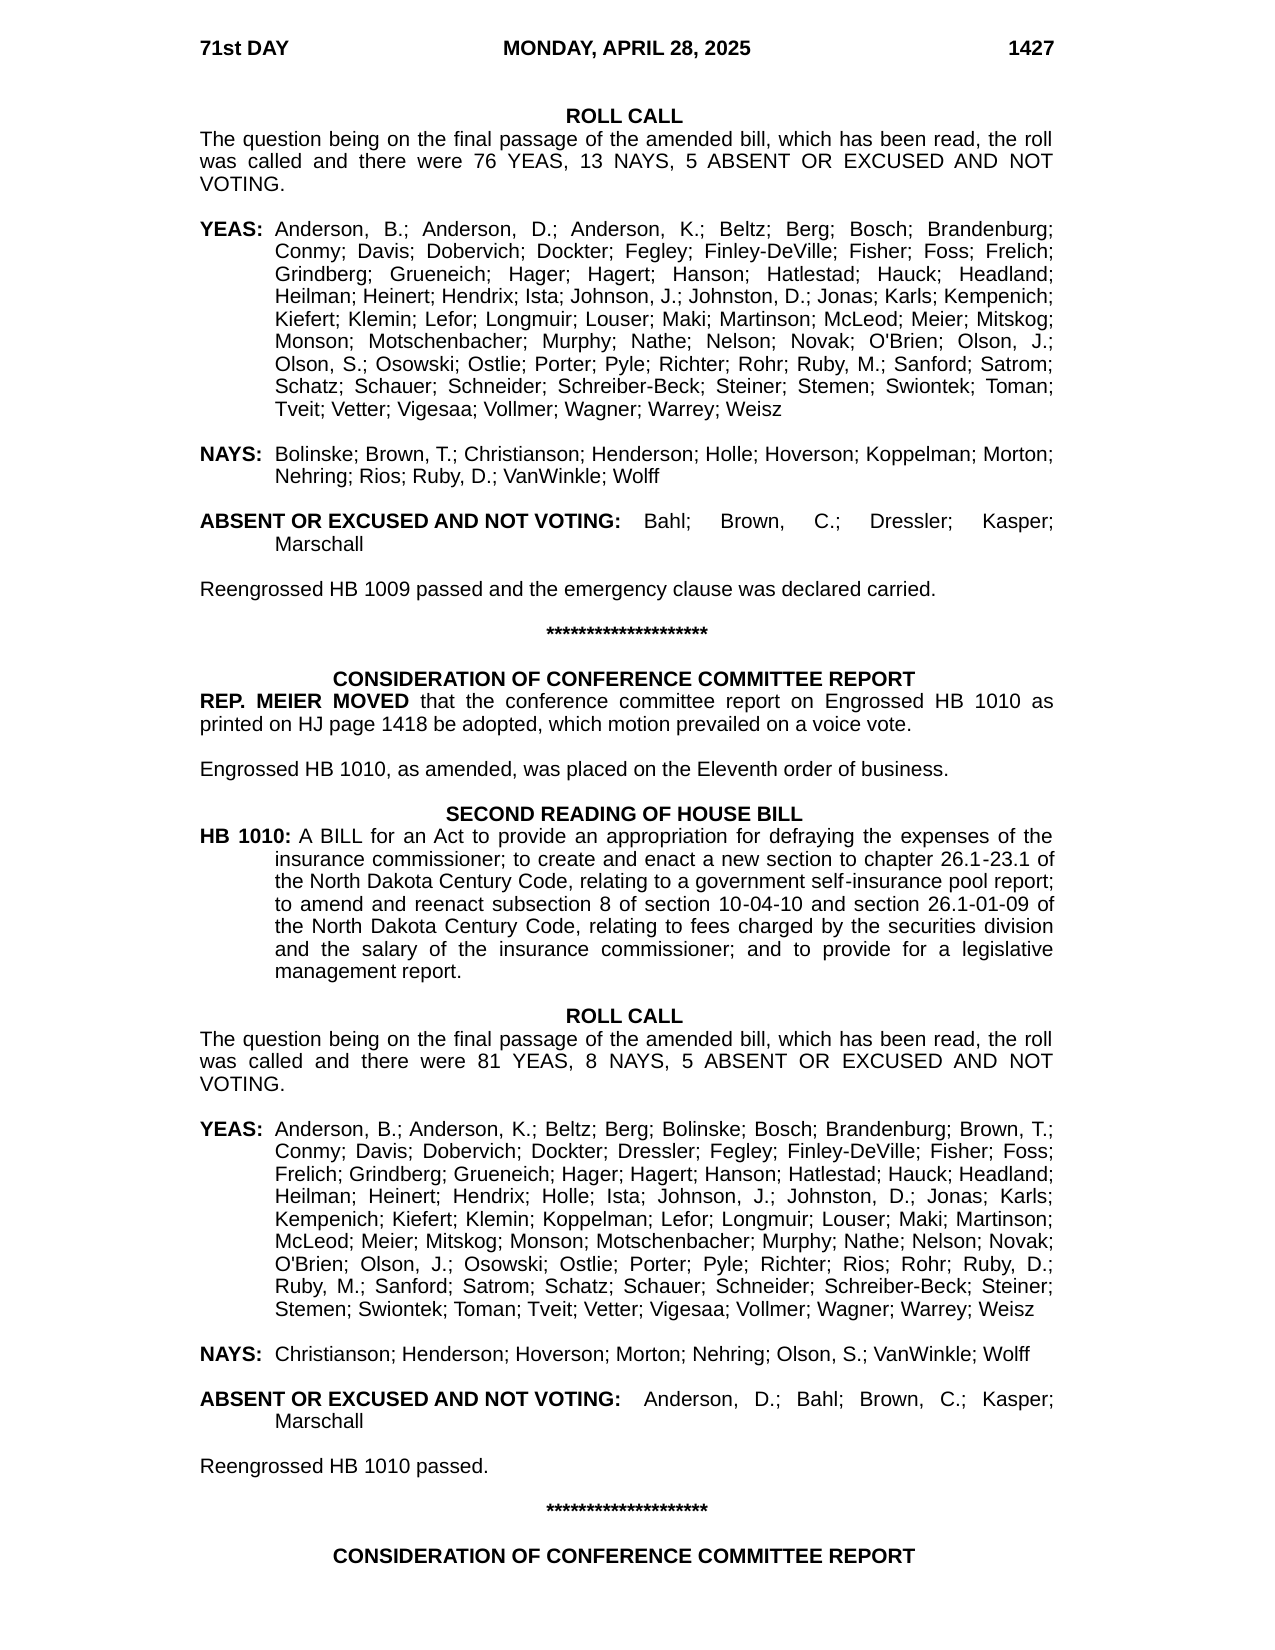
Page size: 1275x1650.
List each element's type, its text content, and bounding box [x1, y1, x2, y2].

text ROLL CALL [199, 1006, 1054, 1028]
text ******************** [199, 623, 1054, 646]
title HB 1010: A BILL for an Act to provide an appropriation for defraying the expenses of the insurance commissioner; to create and enact a new section to chapter 26.1‑23.1 of the North Dakota Century Code, relating to a government self‑insurance pool report; to amend and reenact subsection 8 of section 10‑04‑10 and section 26.1‑01‑09 of the North Dakota Century Code, relating to fees charged by the securities division and the salary of the insurance commissioner; and to provide for a legislative management report. [199, 826, 1054, 983]
subtitle Page 1426 [9, 9, 109, 57]
title YEAS: Anderson, B.; Anderson, D.; Anderson, K.; Beltz; Berg; Bosch; Brandenburg; Conmy; Davis; Dobervich; Dockter; Fegley; Finley-DeVille; Fisher; Foss; Frelich; Grindberg; Grueneich; Hager; Hagert; Hanson; Hatlestad; Hauck; Headland; Heilman; Heinert; Hendrix; Ista; Johnson, J.; Johnston, D.; Jonas; Karls; Kempenich; Kiefert; Klemin; Lefor; Longmuir; Louser; Maki; Martinson; McLeod; Meier; Mitskog; Monson; Motschenbacher; Murphy; Nathe; Nelson; Novak; O'Brien; Olson, J.; Olson, S.; Osowski; Ostlie; Porter; Pyle; Richter; Rohr; Ruby, M.; Sanford; Satrom; Schatz; Schauer; Schneider; Schreiber-Beck; Steiner; Stemen; Swiontek; Toman; Tveit; Vetter; Vigesaa; Vollmer; Wagner; Warrey; Weisz [199, 218, 1054, 421]
text CONSIDERATION OF CONFERENCE COMMITTEE REPORT [199, 1546, 1054, 1568]
text SECOND READING OF HOUSE BILL [199, 803, 1054, 826]
title NAYS: Bolinske; Brown, T.; Christianson; Henderson; Holle; Hoverson; Koppelman; Morton; Nehring; Rios; Ruby, D.; VanWinkle; Wolff [199, 443, 1054, 488]
text The question being on the final passage of the amended bill, which has been read, the roll was called and there were 76 YEAS, 13 NAYS, 5 ABSENT OR EXCUSED AND NOT VOTING. [199, 128, 1054, 196]
title YEAS: Anderson, B.; Anderson, K.; Beltz; Berg; Bolinske; Bosch; Brandenburg; Brown, T.; Conmy; Davis; Dobervich; Dockter; Dressler; Fegley; Finley-DeVille; Fisher; Foss; Frelich; Grindberg; Grueneich; Hager; Hagert; Hanson; Hatlestad; Hauck; Headland; Heilman; Heinert; Hendrix; Holle; Ista; Johnson, J.; Johnston, D.; Jonas; Karls; Kempenich; Kiefert; Klemin; Koppelman; Lefor; Longmuir; Louser; Maki; Martinson; McLeod; Meier; Mitskog; Monson; Motschenbacher; Murphy; Nathe; Nelson; Novak; O'Brien; Olson, J.; Osowski; Ostlie; Porter; Pyle; Richter; Rios; Rohr; Ruby, D.; Ruby, M.; Sanford; Satrom; Schatz; Schauer; Schneider; Schreiber-Beck; Steiner; Stemen; Swiontek; Toman; Tveit; Vetter; Vigesaa; Vollmer; Wagner; Warrey; Weisz [199, 1118, 1054, 1321]
text [0, 0, 118, 66]
title NAYS: Christianson; Henderson; Hoverson; Morton; Nehring; Olson, S.; VanWinkle; Wolff [199, 1343, 1054, 1366]
title ABSENT OR EXCUSED AND NOT VOTING: Anderson, D.; Bahl; Brown, C.; Kasper; Marschall [199, 1388, 1054, 1433]
text ROLL CALL [199, 106, 1054, 128]
title ABSENT OR EXCUSED AND NOT VOTING: Bahl; Brown, C.; Dressler; Kasper; Marschall [199, 511, 1054, 556]
text Reengrossed HB 1009 passed and the emergency clause was declared carried. [199, 578, 1054, 601]
text ******************** [199, 1501, 1054, 1523]
text Engrossed HB 1010, as amended, was placed on the Eleventh order of business. [199, 758, 1054, 781]
text REP. MEIER MOVED that the conference committee report on Engrossed HB 1010 as printed on HJ page 1418 be adopted, which motion prevailed on a voice vote. [199, 691, 1054, 736]
text Reengrossed HB 1010 passed. [199, 1456, 1054, 1478]
text CONSIDERATION OF CONFERENCE COMMITTEE REPORT [199, 668, 1054, 691]
text The question being on the final passage of the amended bill, which has been read, the roll was called and there were 81 YEAS, 8 NAYS, 5 ABSENT OR EXCUSED AND NOT VOTING. [199, 1028, 1054, 1096]
